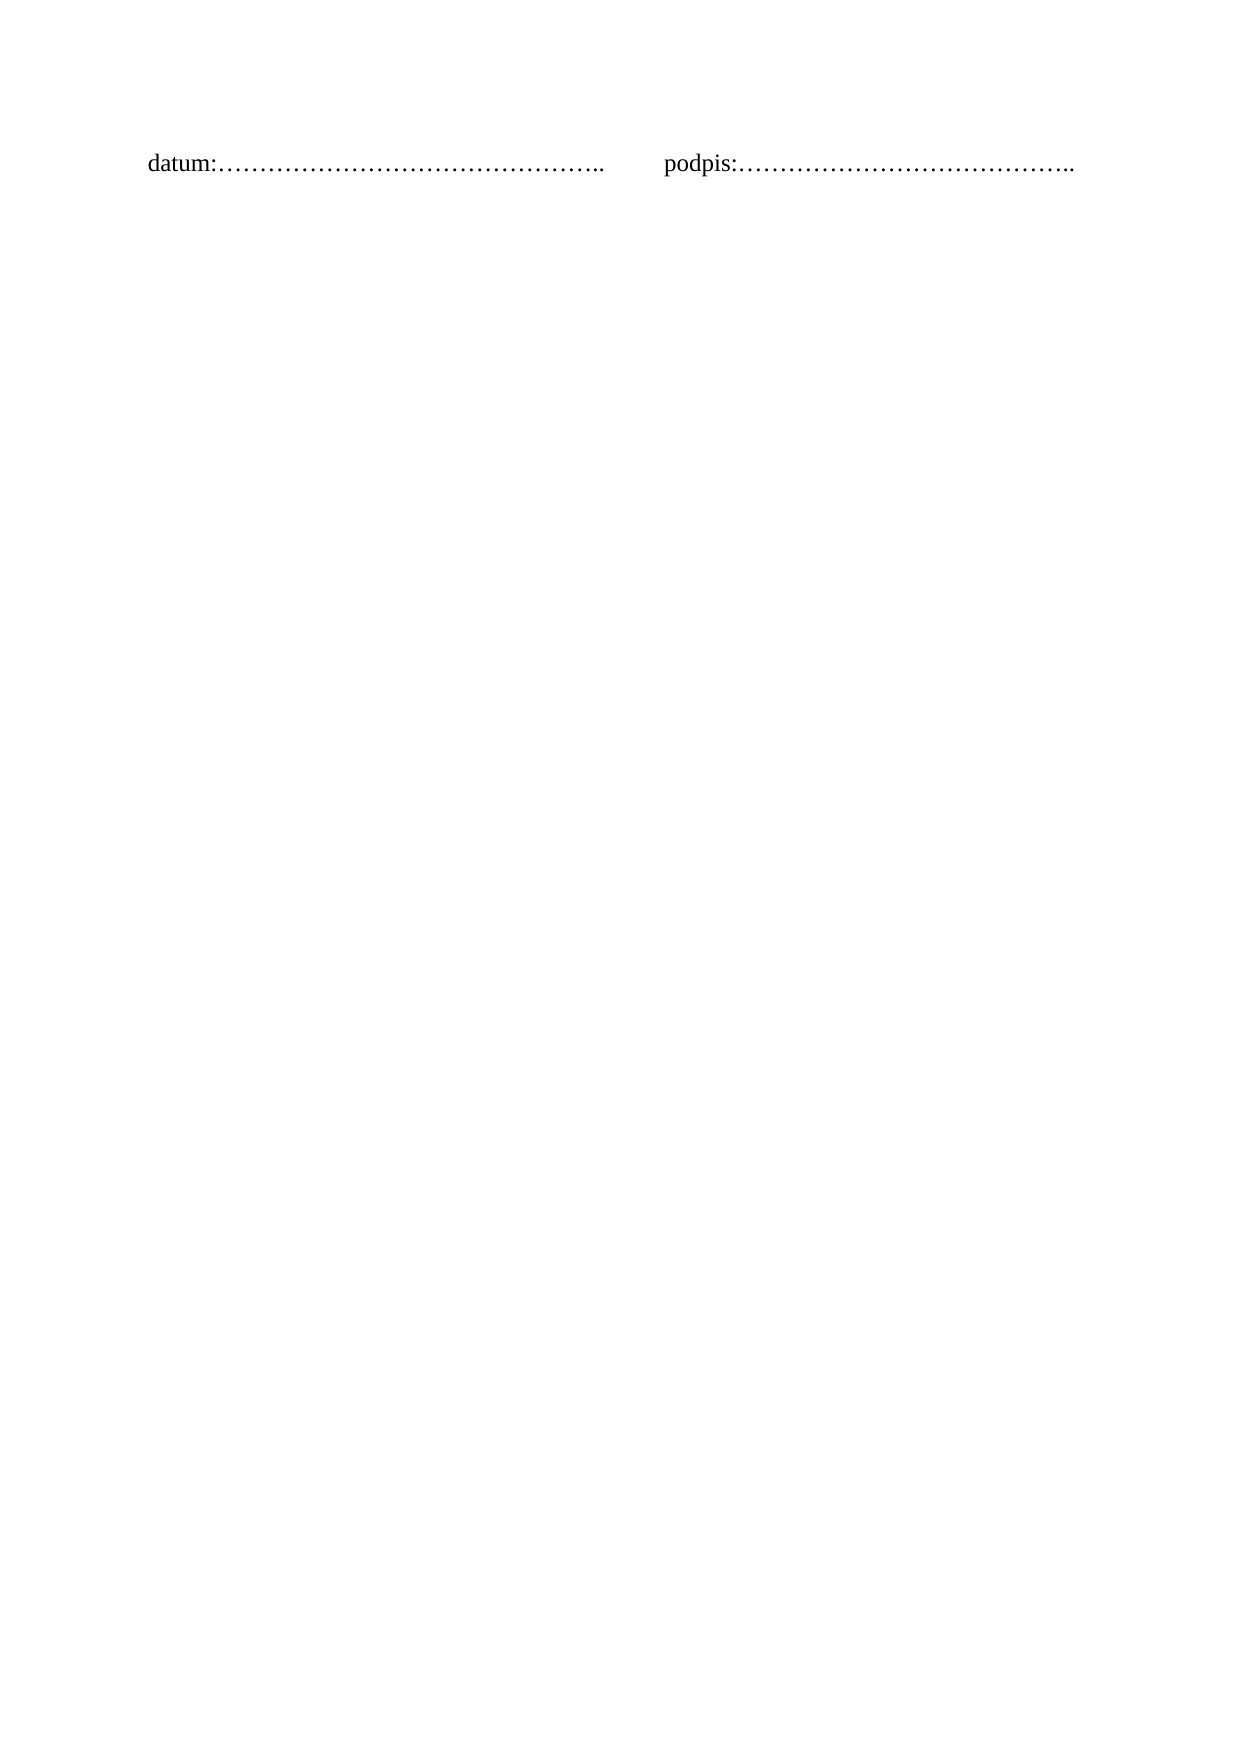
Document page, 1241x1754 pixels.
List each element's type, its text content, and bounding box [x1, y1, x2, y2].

text datum:……………………………………….. podpis:………………………………….. [148, 148, 1093, 176]
